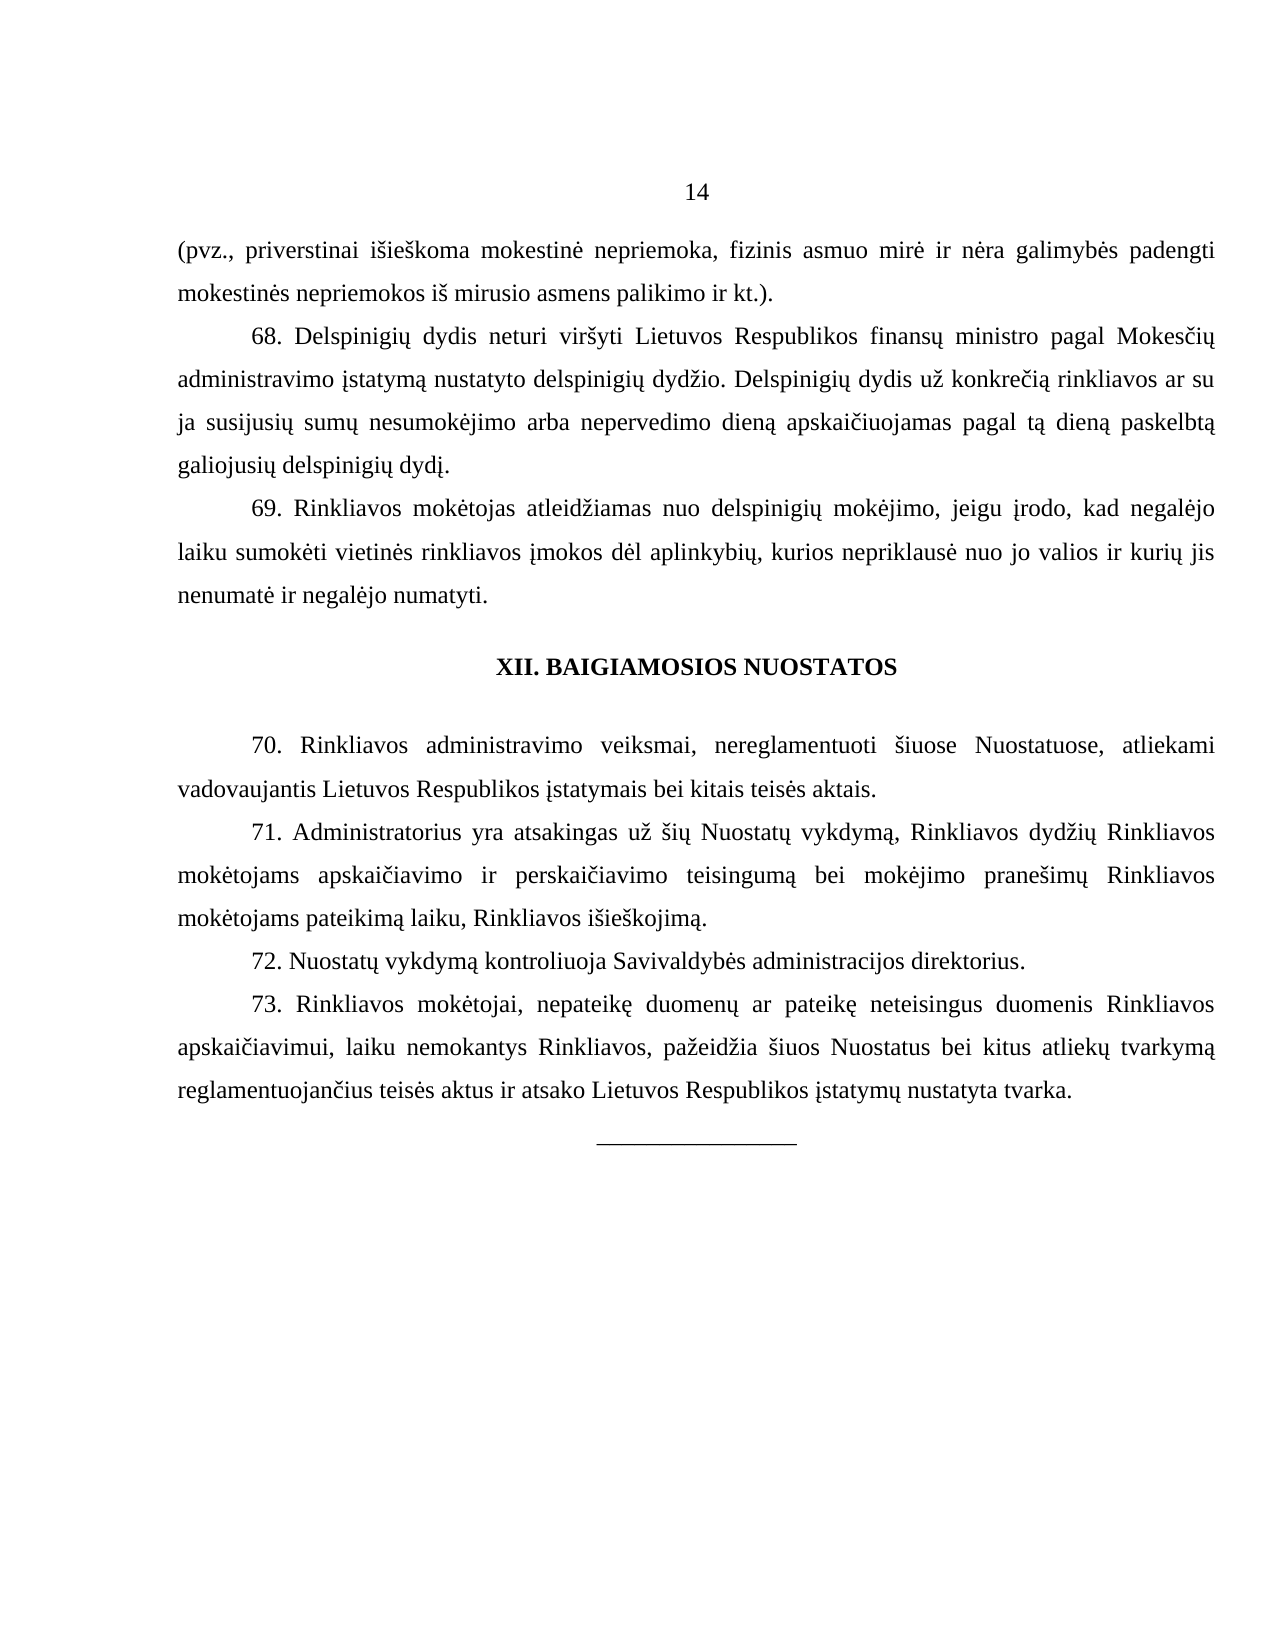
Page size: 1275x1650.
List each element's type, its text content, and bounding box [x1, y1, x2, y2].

text (pvz., priverstinai išieškoma mokestinė nepriemoka, fizinis asmuo mirė ir nėra galimybės padengti mokestinės nepriemokos iš mirusio asmens palikimo ir kt.). [177, 235, 1216, 307]
text XII. BAIGIAMOSIOS NUOSTATOS [177, 652, 1216, 680]
text 70. Rinkliavos administravimo veiksmai, nereglamentuoti šiuose Nuostatuose, atliekami vadovaujantis Lietuvos Respublikos įstatymais bei kitais teisės aktais. [177, 731, 1216, 802]
text 68. Delspinigių dydis neturi viršyti Lietuvos Respublikos finansų ministro pagal Mokesčių administravimo įstatymą nustatyto delspinigių dydžio. Delspinigių dydis už konkrečią rinkliavos ar su ja susijusių sumų nesumokėjimo arba nepervedimo dieną apskaičiuojamas pagal tą dieną paskelbtą galiojusių delspinigių dydį. [177, 321, 1216, 479]
text ________________ [177, 1119, 1216, 1147]
text 72. Nuostatų vykdymą kontroliuoja Savivaldybės administracijos direktorius. [177, 946, 1216, 975]
text 71. Administratorius yra atsakingas už šių Nuostatų vykdymą, Rinkliavos dydžių Rinkliavos mokėtojams apskaičiavimo ir perskaičiavimo teisingumą bei mokėjimo pranešimų Rinkliavos mokėtojams pateikimą laiku, Rinkliavos išieškojimą. [177, 817, 1216, 932]
text 69. Rinkliavos mokėtojas atleidžiamas nuo delspinigių mokėjimo, jeigu įrodo, kad negalėjo laiku sumokėti vietinės rinkliavos įmokos dėl aplinkybių, kurios nepriklausė nuo jo valios ir kurių jis nenumatė ir negalėjo numatyti. [177, 493, 1216, 608]
text 73. Rinkliavos mokėtojai, nepateikę duomenų ar pateikę neteisingus duomenis Rinkliavos apskaičiavimui, laiku nemokantys Rinkliavos, pažeidžia šiuos Nuostatus bei kitus atliekų tvarkymą reglamentuojančius teisės aktus ir atsako Lietuvos Respublikos įstatymų nustatyta tvarka. [177, 989, 1216, 1104]
